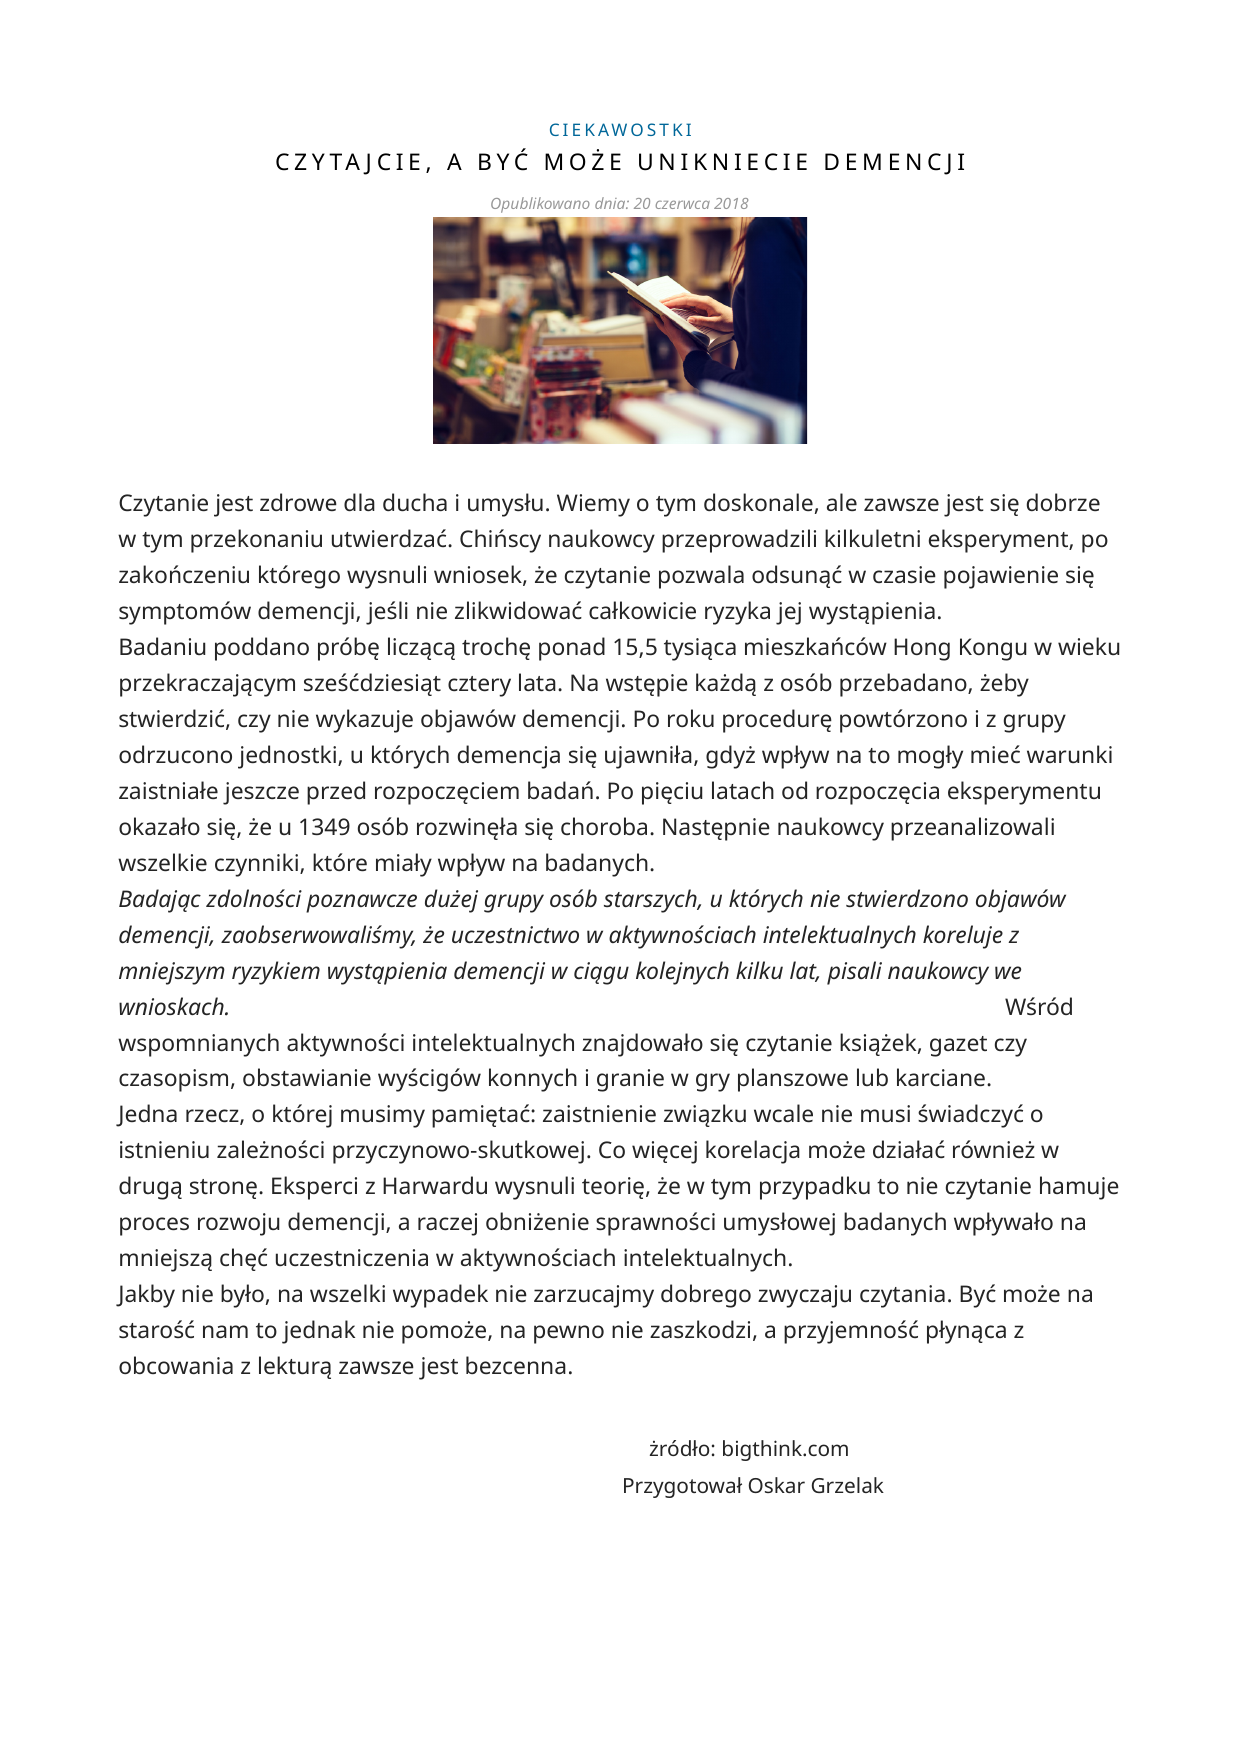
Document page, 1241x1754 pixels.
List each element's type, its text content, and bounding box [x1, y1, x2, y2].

text Przygotował Oskar Grzelak [118, 1462, 1122, 1500]
picture [433, 217, 808, 444]
text CIEKAWOSTKI [123, 118, 1117, 142]
text Czytanie jest zdrowe dla ducha i umysłu. Wiemy o tym doskonale, ale zawsze jest się dobrze w tym przekonaniu utwierdzać. Chińscy naukowcy przeprowadzili kilkuletni eksperyment, po zakończeniu którego wysnuli wniosek, że czytanie pozwala odsunąć w czasie pojawienie się symptomów demencji, jeśli nie zlikwidować całkowicie ryzyka jej wystąpienia. Badaniu poddano próbę liczącą trochę ponad 15,5 tysiąca mieszkańców Hong Kongu w wieku przekraczającym sześćdziesiąt cztery lata. Na wstępie każdą z osób przebadano, żeby stwierdzić, czy nie wykazuje objawów demencji. Po roku procedurę powtórzono i z grupy odrzucono jednostki, u których demencja się ujawniła, gdyż wpływ na to mogły mieć warunki zaistniałe jeszcze przed rozpoczęciem badań. Po pięciu latach od rozpoczęcia eksperymentu okazało się, że u 1349 osób rozwinęła się choroba. Następnie naukowcy przeanalizowali wszelkie czynniki, które miały wpływ na badanych. Badając zdolności poznawcze dużej grupy osób starszych, u których nie stwierdzono objawów demencji, zaobserwowaliśmy, że uczestnictwo w aktywnościach intelektualnych koreluje z mniejszym ryzykiem wystąpienia demencji w ciągu kolejnych kilku lat, pisali naukowcy we wnioskach. Wśród wspomnianych aktywności intelektualnych znajdowało się czytanie książek, gazet czy czasopism, obstawianie wyścigów konnych i granie w gry planszowe lub karciane. Jedna rzecz, o której musimy pamiętać: zaistnienie związku wcale nie musi świadczyć o istnieniu zależności przyczynowo-skutkowej. Co więcej korelacja może działać również w drugą stronę. Eksperci z Harwardu wysnuli teorię, że w tym przypadku to nie czytanie hamuje proces rozwoju demencji, a raczej obniżenie sprawności umysłowej badanych wpływało na mniejszą chęć uczestniczenia w aktywnościach intelektualnych. Jakby nie było, na wszelki wypadek nie zarzucajmy dobrego zwyczaju czytania. Być może na starość nam to jednak nie pomoże, na pewno nie zaszkodzi, a przyjemność płynąca z obcowania z lekturą zawsze jest bezcenna. [118, 487, 1122, 1381]
text żródło: bigthink.com [118, 1425, 1122, 1462]
text Opublikowano dnia: 20 czerwca 2018 [118, 193, 1122, 214]
subtitle CZYTAJCIE, a BYĆ MOŻE UNIKNIECIE DEMENCJI [118, 146, 1122, 177]
